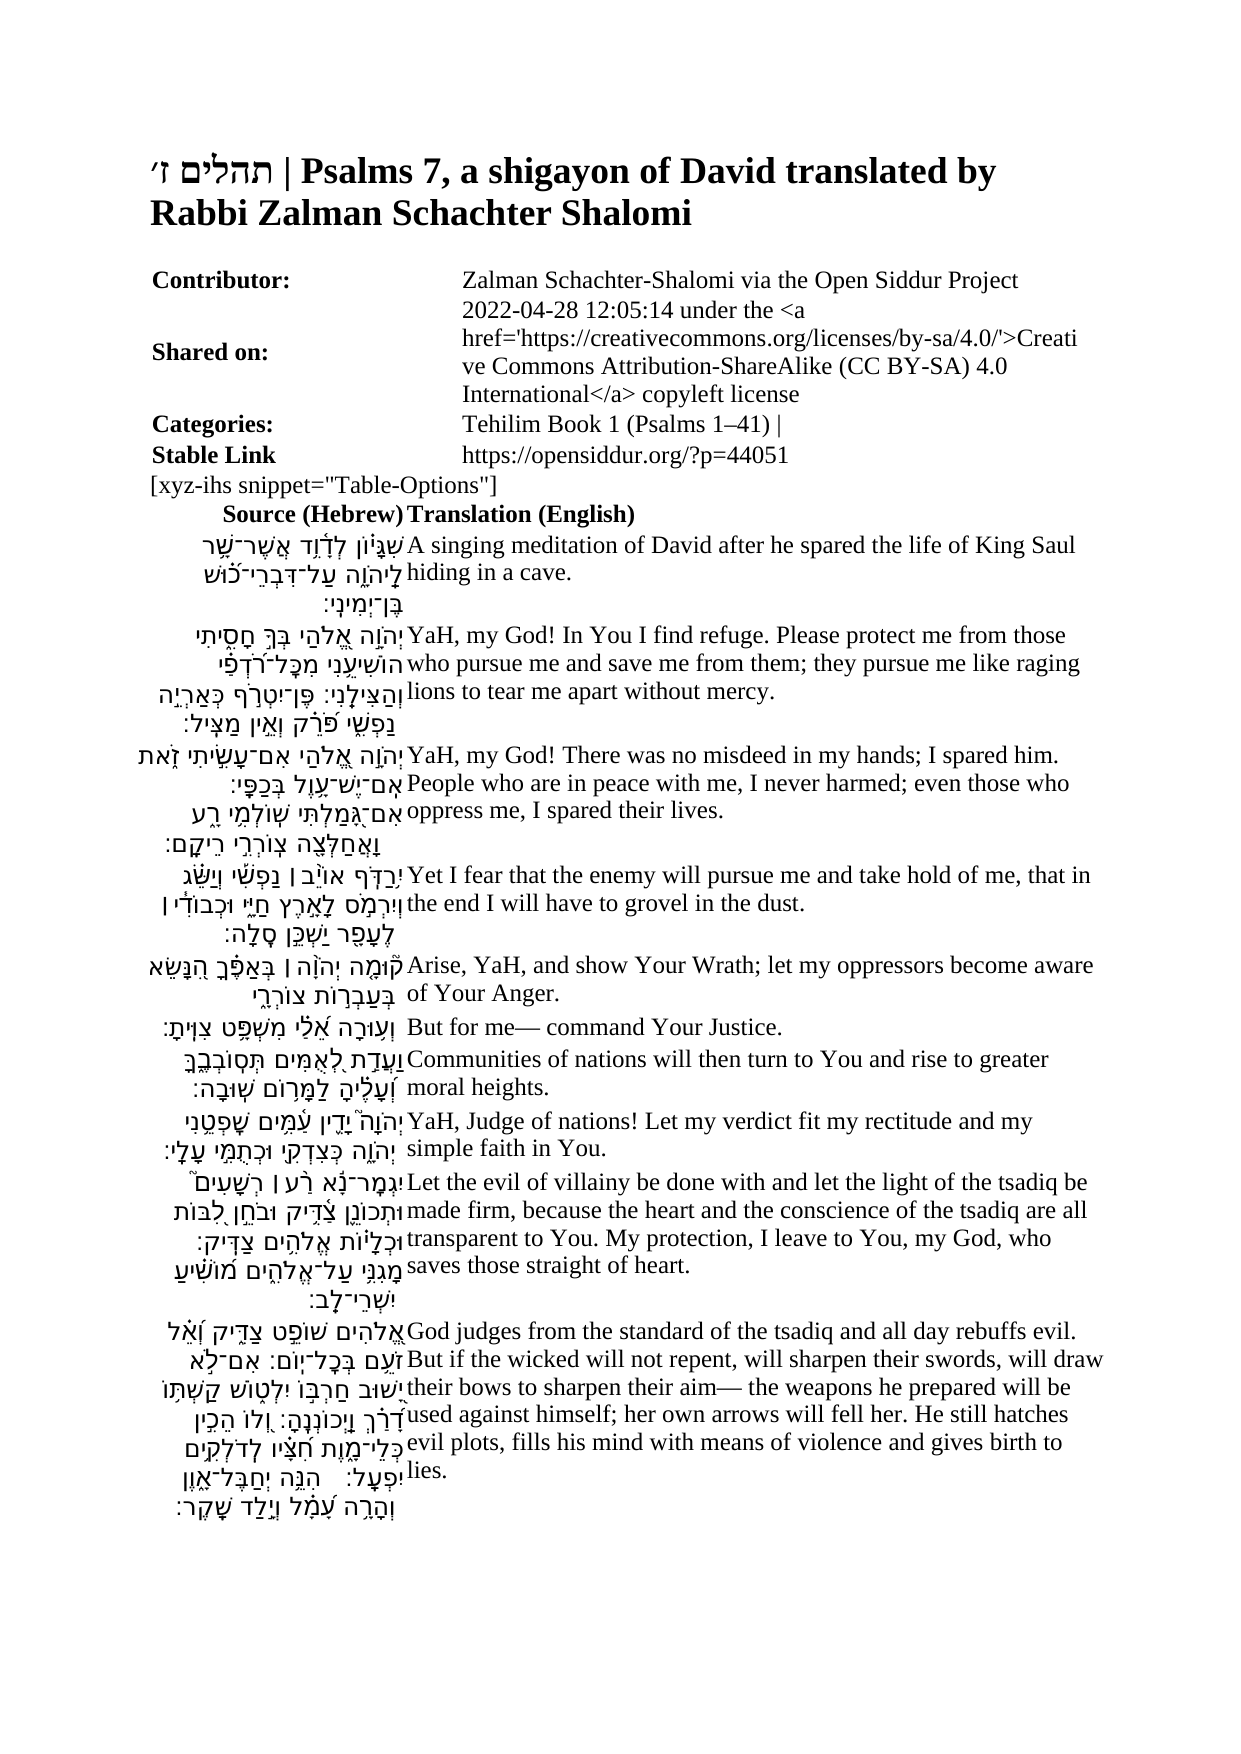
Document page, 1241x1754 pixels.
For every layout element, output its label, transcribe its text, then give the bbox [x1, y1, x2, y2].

table_cell Communities of nations will then turn to You and rise to greater moral heights. [405, 1044, 1105, 1105]
table_cell יִ֥רַדֹּֽף אוֹיֵ֨ב ׀ נַפְשִׁ֡י וְיַשֵּׂ֗ג וְיִרְמֹ֣ס לָאָ֣רֶץ חַיָּ֑י וּכְבוֹדִ֓י ׀ לֶעָפָ֖ר יַשְׁכֵּ֣ן סֶֽלָה׃ [135, 860, 405, 950]
table_cell YaH, my God! In You I find refuge. Please protect me from those who pursue me and save me from them; they pursue me like raging lions to tear me apart without mercy. [405, 620, 1105, 740]
table_cell YaH, Judge of nations! Let my verdict fit my rectitude and my simple faith in You. [405, 1105, 1105, 1167]
table_cell A singing meditation of David after he spared the life of King Saul hiding in a cave. [405, 529, 1105, 620]
table_cell YaH, my God! There was no misdeed in my hands; I spared him. People who are in peace with me, I never harmed; even those who oppress me, I spared their lives. [405, 740, 1105, 859]
table_cell https://opensiddur.org/?p=44051 [460, 440, 1090, 471]
table_cell יִגְמׇר־נָ֬א רַ֨ע ׀ רְשָׁעִים֮ וּתְכוֹנֵ֢ן צַ֫דִּ֥יק וּבֹחֵ֣ן לִ֭בּוֹת וּכְלָי֗וֹת אֱלֹהִ֥ים צַדִּֽיק׃ מָגִנִּ֥י עַל־אֱלֹהִ֑ים מ֝וֹשִׁ֗יעַ יִשְׁרֵי־לֵֽב׃ [135, 1167, 405, 1316]
table_cell שִׁגָּי֗וֹן לְדָ֫וִ֥ד אֲשֶׁר־שָׁ֥ר לַֽיהֹוָ֑ה עַל־דִּבְרֵי־כ֝֗וּשׁ בֶּן־יְמִינִֽי׃ [135, 529, 405, 620]
table_cell יְהֹוָ֣ה אֱ֭לֹהַי בְּךָ֣ חָסִ֑יתִי הוֹשִׁיעֵ֥נִי מִכׇּל־רֹ֝דְפַ֗י וְהַצִּילֵֽנִי׃ פֶּן־יִטְרֹ֣ף כְּאַרְיֵ֣ה נַפְשִׁ֑י פֹּ֝רֵ֗ק וְאֵ֣ין מַצִּֽיל׃ [135, 620, 405, 740]
table_cell Stable Link [150, 440, 460, 471]
table_cell Arise, YaH, and show Your Wrath; let my oppressors become aware of Your Anger. [405, 950, 1105, 1012]
table_cell יְהֹוָ֣ה אֱ֭לֹהַי אִם־עָשִׂ֣יתִי זֹ֑את אִֽם־יֶשׁ־עָ֥וֶל בְּכַפָּֽי׃ אִם־גָּ֭מַלְתִּי שֽׁוֹלְמִ֥י רָ֑ע וָאֲחַלְּצָ֖ה צֽוֹרְרִ֣י רֵיקָֽם׃ [135, 740, 405, 859]
subtitle תהלים ז׳ | Psalms 7, a shigayon of David translated by Rabbi Zalman Schachter Shalomi [150, 150, 1090, 233]
table_cell יְהֹוָה֮ יָדִ֢ין עַ֫מִּ֥ים שׇׁפְטֵ֥נִי יְהֹוָ֑ה כְּצִדְקִ֖י וּכְתֻמִּ֣י עָלָֽי׃ [135, 1105, 405, 1167]
text [xyz-ihs snippet="Table-Options"] [150, 471, 1090, 498]
table_cell Shared on: [150, 295, 460, 409]
table_header Contributor: [150, 264, 460, 295]
table_header Source (Hebrew) [135, 499, 405, 529]
table_cell 2022-04-28 12:05:14 under the <a href='https://creativecommons.org/licenses/by-sa/4.0/'>Creative Commons Attribution-ShareAlike (CC BY-SA) 4.0 International</a> copyleft license [460, 295, 1090, 409]
table_cell ק֘וּמָ֤ה יְהֹוָ֨ה ׀ בְּאַפֶּ֗ךָ הִ֭נָּשֵׂא בְּעַבְר֣וֹת צוֹרְרָ֑י [135, 950, 405, 1012]
table_cell וְע֥וּרָה אֵ֝לַ֗י מִשְׁפָּ֥ט צִוִּֽיתָ׃ [135, 1012, 405, 1044]
table_header Translation (English) [405, 499, 1105, 529]
table_cell Categories: [150, 409, 460, 440]
table_cell But for me— command Your Justice. [405, 1012, 1105, 1044]
table_cell Tehilim Book 1 (Psalms 1–41) | [460, 409, 1090, 440]
table_cell Yet I fear that the enemy will pursue me and take hold of me, that in the end I will have to grovel in the dust. [405, 860, 1105, 950]
table_cell God judges from the standard of the tsadiq and all day rebuffs evil. But if the wicked will not repent, will sharpen their swords, will draw their bows to sharpen their aim— the weapons he prepared will be used against himself; her own arrows will fell her. He still hatches evil plots, fills his mind with means of violence and gives birth to lies. [405, 1316, 1105, 1523]
table_cell Let the evil of villainy be done with and let the light of the tsadiq be made firm, because the heart and the conscience of the tsadiq are all transparent to You. My protection, I leave to You, my God, who saves those straight of heart. [405, 1167, 1105, 1316]
table_cell אֱ֭לֹהִים שׁוֹפֵ֣ט צַדִּ֑יק וְ֝אֵ֗ל זֹעֵ֥ם בְּכׇל־יֽוֹם׃ אִם־לֹ֣א יָ֭שׁוּב חַרְבּ֣וֹ יִלְט֑וֹשׁ קַשְׁתּ֥וֹ דָ֝רַ֗ךְ וַֽיְכוֹנְנֶֽהָ׃ וְ֭לוֹ הֵכִ֣ין כְּלֵי־מָ֑וֶת חִ֝צָּ֗יו לְֽדֹלְקִ֥ים יִפְעָֽל׃ הִנֵּ֥ה יְחַבֶּל־אָ֑וֶן וְהָרָ֥ה עָ֝מָ֗ל וְיָ֣לַד שָֽׁקֶר׃ [135, 1316, 405, 1523]
table_header Zalman Schachter-Shalomi via the Open Siddur Project [460, 264, 1090, 295]
table_cell וַעֲדַ֣ת לְ֭אֻמִּים תְּסֽוֹבְבֶ֑ךָּ וְ֝עָלֶ֗יהָ לַמָּר֥וֹם שֽׁוּבָה׃ [135, 1044, 405, 1105]
